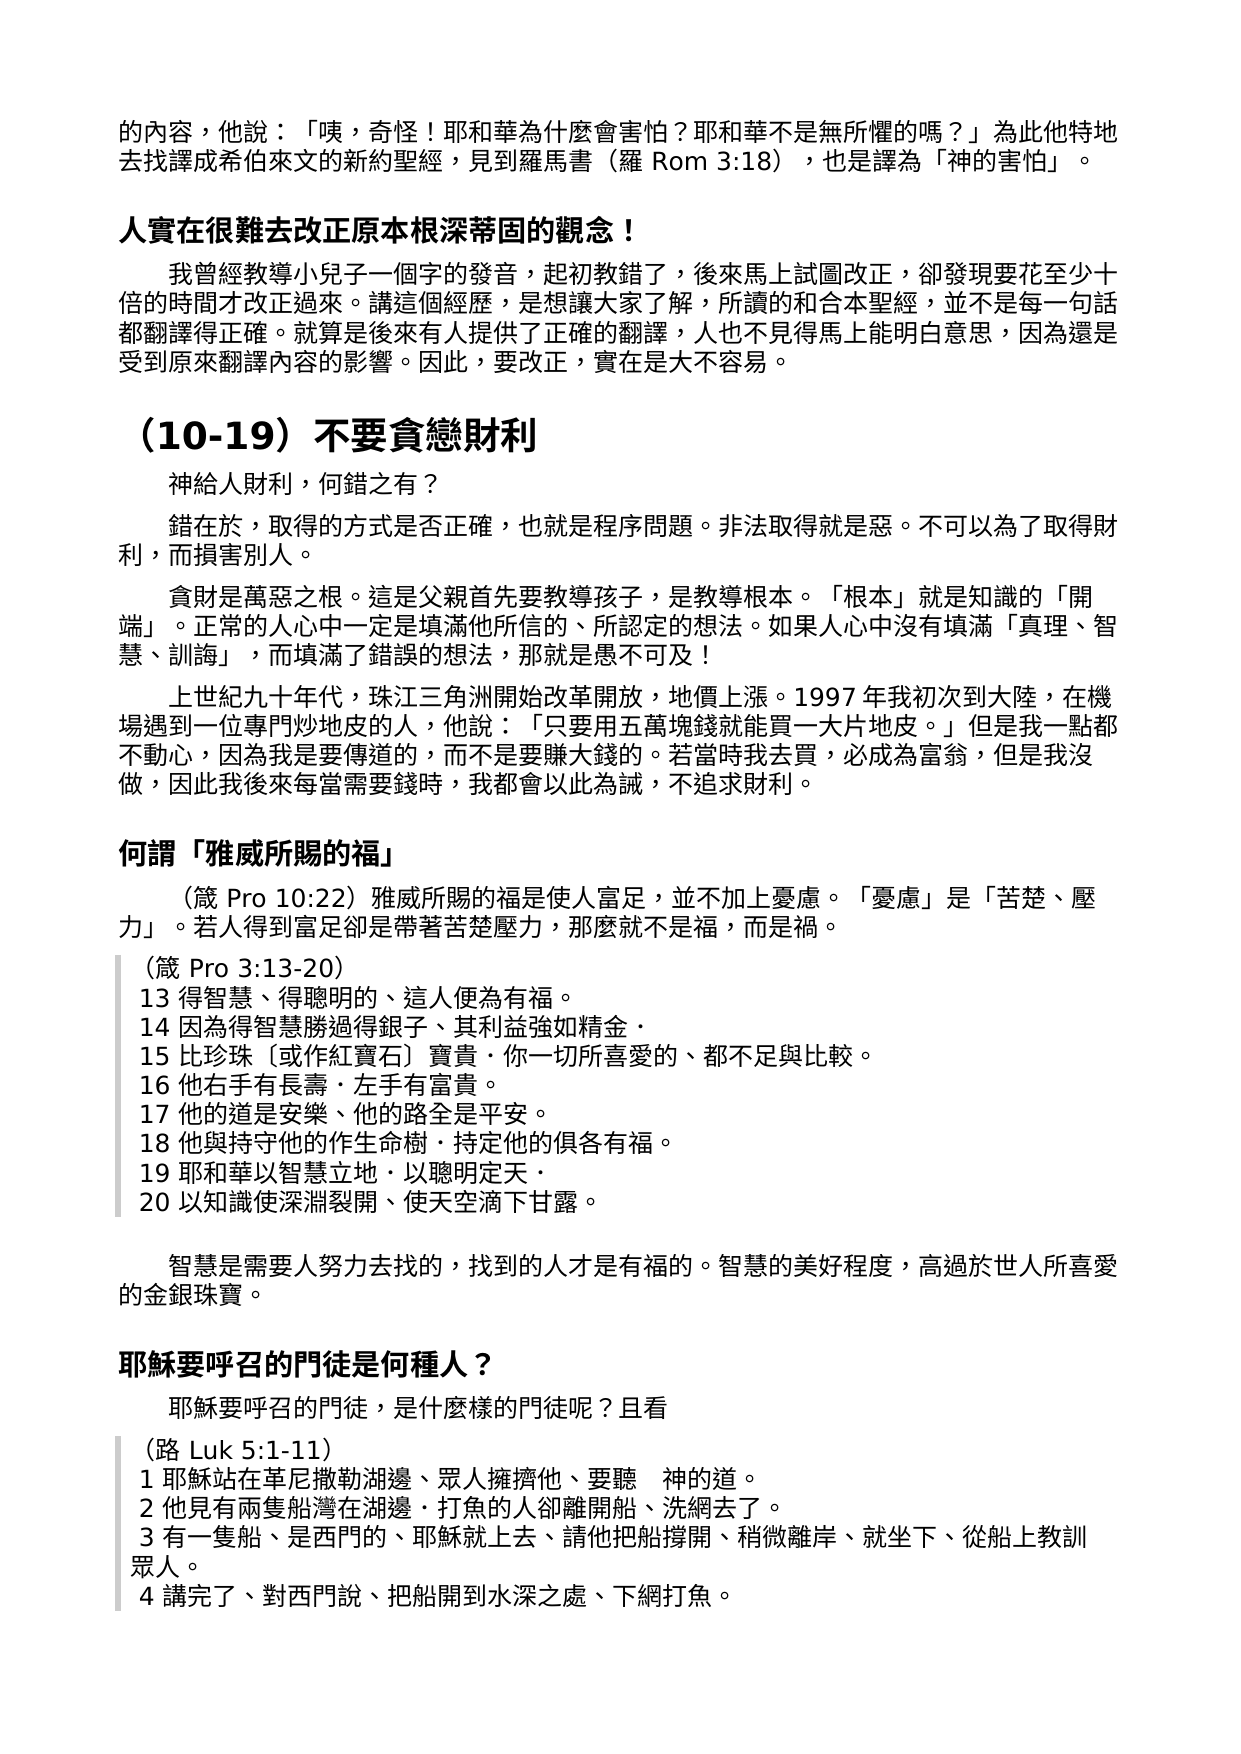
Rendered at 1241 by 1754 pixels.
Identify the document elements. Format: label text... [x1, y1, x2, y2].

text 貪財是萬惡之根。這是父親首先要教導孩子，是教導根本。「根本」就是知識的「開端」。正常的人心中一定是填滿他所信的、所認定的想法。如果人心中沒有填滿「真理、智慧、訓誨」，而填滿了錯誤的想法，那就是愚不可及！ [118, 583, 1122, 671]
subtitle 耶穌要呼召的門徒是何種人？ [118, 1348, 1122, 1382]
text 上世紀九十年代，珠江三角洲開始改革開放，地價上漲。1997年我初次到大陸，在機場遇到一位專門炒地皮的人，他說：「只要用五萬塊錢就能買一大片地皮。」但是我一點都不動心，因為我是要傳道的，而不是要賺大錢的。若當時我去買，必成為富翁，但是我沒做，因此我後來每當需要錢時，我都會以此為誡，不追求財利。 [118, 683, 1122, 800]
text 智慧是需要人努力去找的，找到的人才是有福的。智慧的美好程度，高過於世人所喜愛的金銀珠寶。 [118, 1252, 1122, 1311]
text （箴 Pro 10:22）雅威所賜的福是使人富足，並不加上憂慮。「憂慮」是「苦楚、壓力」。若人得到富足卻是帶著苦楚壓力，那麼就不是福，而是禍。 [118, 884, 1122, 942]
text 的內容，他說：「咦，奇怪！耶和華為什麼會害怕？耶和華不是無所懼的嗎？」為此他特地去找譯成希伯來文的新約聖經，見到羅馬書（羅 Rom 3:18），也是譯為「神的害怕」。 [118, 118, 1122, 176]
subtitle 何謂「雅威所賜的福」 [118, 837, 1122, 871]
table_header （路 Luk 5:1-11） 1 耶穌站在革尼撒勒湖邊、眾人擁擠他、要聽 神的道。 2 他見有兩隻船灣在湖邊．打魚的人卻離開船、洗網去了。 3 有一隻船、是西門的、耶穌就上去、請他把船撐開、稍微離岸、就坐下、從船上教訓眾人。 4 講完了、對西門說、把船開到水深之處、下網打魚。 [121, 1436, 1122, 1611]
text 我曾經教導小兒子一個字的發音，起初教錯了，後來馬上試圖改正，卻發現要花至少十倍的時間才改正過來。講這個經歷，是想讓大家了解，所讀的和合本聖經，並不是每一句話都翻譯得正確。就算是後來有人提供了正確的翻譯，人也不見得馬上能明白意思，因為還是受到原來翻譯內容的影響。因此，要改正，實在是大不容易。 [118, 260, 1122, 377]
text 錯在於，取得的方式是否正確，也就是程序問題。非法取得就是惡。不可以為了取得財利，而損害別人。 [118, 512, 1122, 571]
subtitle 人實在很難去改正原本根深蒂固的觀念！ [118, 214, 1122, 248]
text 耶穌要呼召的門徒，是什麼樣的門徒呢？且看 [118, 1394, 1122, 1424]
subtitle （10-19）不要貪戀財利 [118, 414, 1122, 458]
table_header （箴 Pro 3:13-20） 13 得智慧、得聰明的、這人便為有福。 14 因為得智慧勝過得銀子、其利益強如精金． 15 比珍珠〔或作紅寶石〕寶貴．你一切所喜愛的、都不足與比較。 16 他右手有長壽．左手有富貴。 17 他的道是安樂、他的路全是平安。 18 他與持守他的作生命樹．持定他的俱各有福。 19 耶和華以智慧立地．以聰明定天． 20 以知識使深淵裂開、使天空滴下甘露。 [121, 955, 1122, 1217]
text 神給人財利，何錯之有？ [118, 471, 1122, 500]
